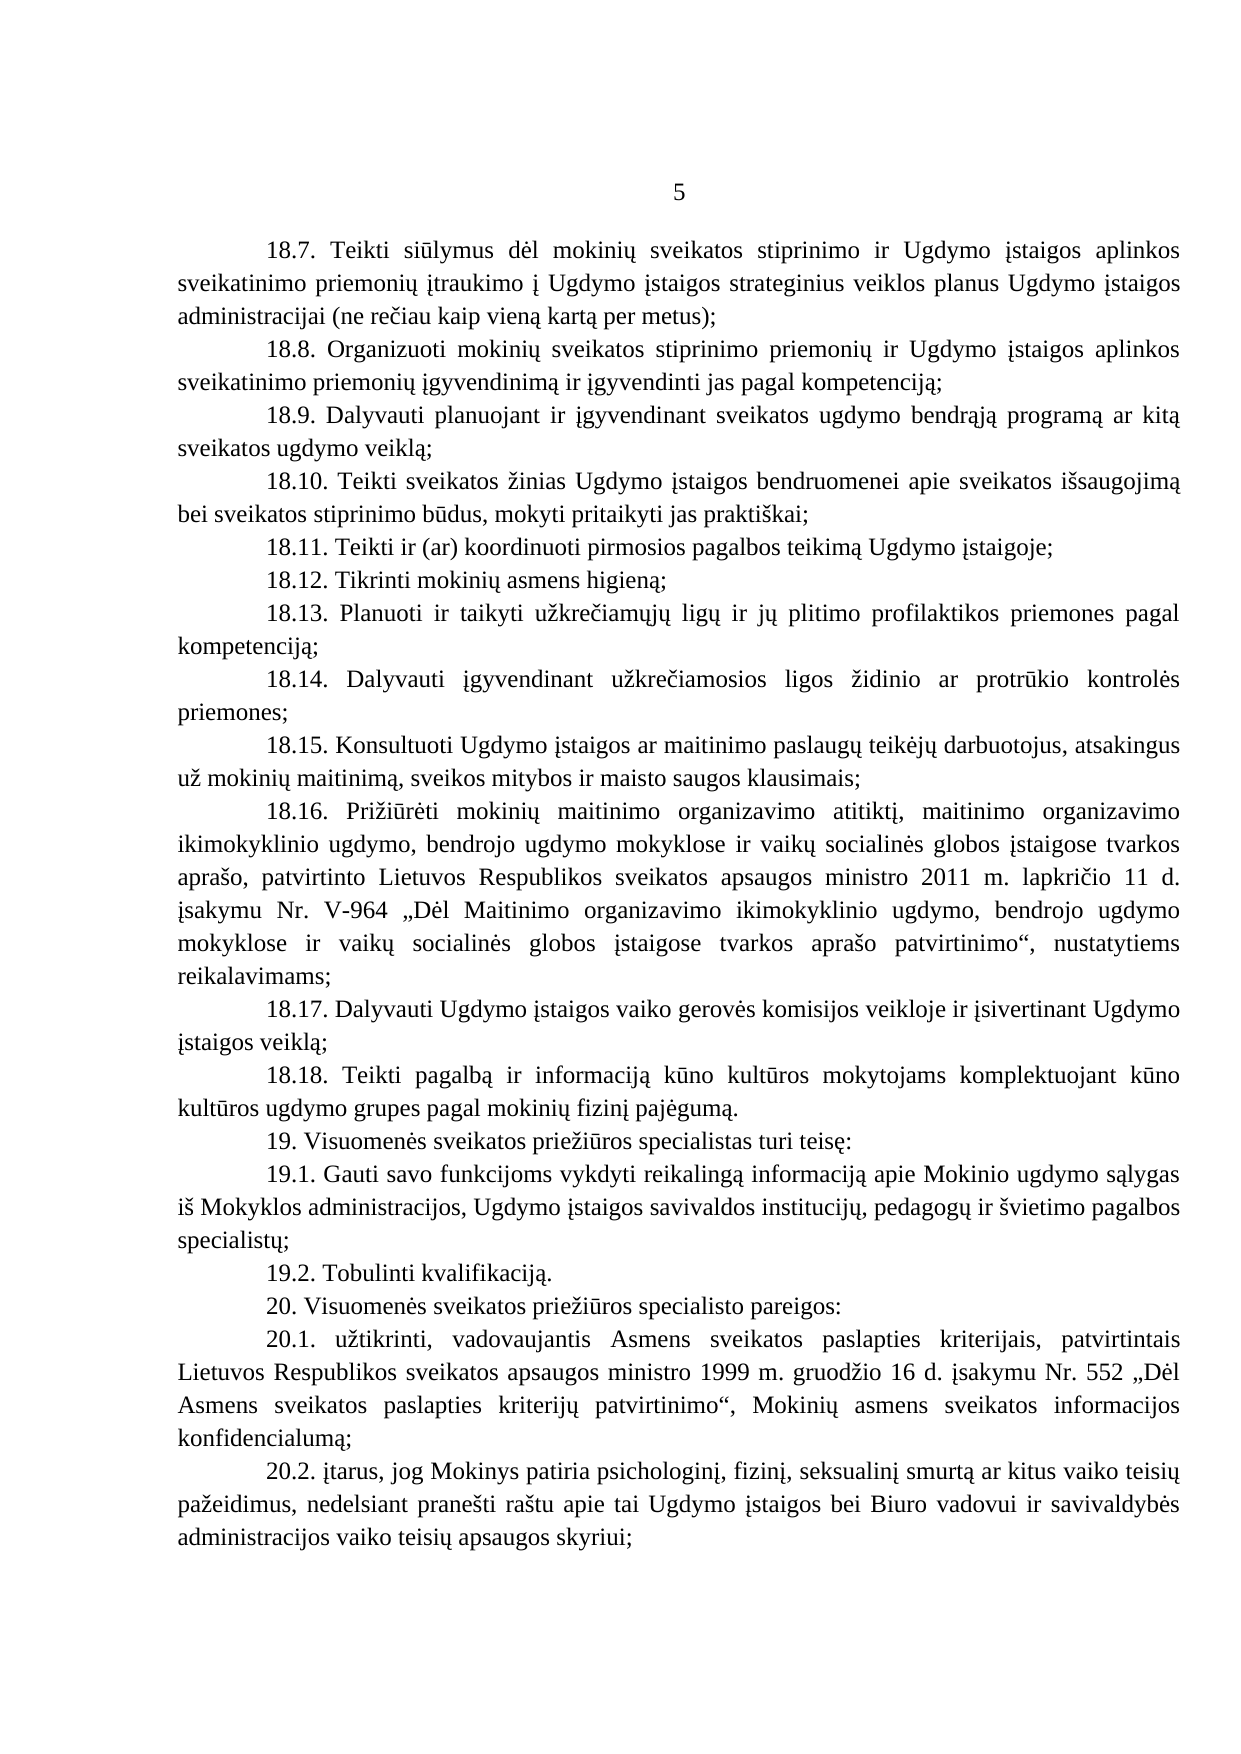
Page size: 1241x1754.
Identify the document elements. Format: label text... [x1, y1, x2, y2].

text 18.7. Teikti siūlymus dėl mokinių sveikatos stiprinimo ir Ugdymo įstaigos aplinkos sveikatinimo priemonių įtraukimo į Ugdymo įstaigos strateginius veiklos planus Ugdymo įstaigos administracijai (ne rečiau kaip vieną kartą per metus); [177, 235, 1181, 329]
text 20. Visuomenės sveikatos priežiūros specialisto pareigos: [177, 1291, 1181, 1320]
text 19.2. Tobulinti kvalifikaciją. [177, 1258, 1181, 1287]
text 20.2. įtarus, jog Mokinys patiria psichologinį, fizinį, seksualinį smurtą ar kitus vaiko teisių pažeidimus, nedelsiant pranešti raštu apie tai Ugdymo įstaigos bei Biuro vadovui ir savivaldybės administracijos vaiko teisių apsaugos skyriui; [177, 1456, 1181, 1551]
text 18.12. Tikrinti mokinių asmens higieną; [177, 565, 1181, 594]
text 18.13. Planuoti ir taikyti užkrečiamųjų ligų ir jų plitimo profilaktikos priemones pagal kompetenciją; [177, 598, 1181, 660]
text 18.14. Dalyvauti įgyvendinant užkrečiamosios ligos židinio ar protrūkio kontrolės priemones; [177, 664, 1181, 726]
text 20.1. užtikrinti, vadovaujantis Asmens sveikatos paslapties kriterijais, patvirtintais Lietuvos Respublikos sveikatos apsaugos ministro 1999 m. gruodžio 16 d. įsakymu Nr. 552 „Dėl Asmens sveikatos paslapties kriterijų patvirtinimo“, Mokinių asmens sveikatos informacijos konfidencialumą; [177, 1324, 1181, 1452]
text 18.17. Dalyvauti Ugdymo įstaigos vaiko gerovės komisijos veikloje ir įsivertinant Ugdymo įstaigos veiklą; [177, 994, 1181, 1056]
text 18.16. Prižiūrėti mokinių maitinimo organizavimo atitiktį, maitinimo organizavimo ikimokyklinio ugdymo, bendrojo ugdymo mokyklose ir vaikų socialinės globos įstaigose tvarkos aprašo, patvirtinto Lietuvos Respublikos sveikatos apsaugos ministro 2011 m. lapkričio 11 d. įsakymu Nr. V-964 „Dėl Maitinimo organizavimo ikimokyklinio ugdymo, bendrojo ugdymo mokyklose ir vaikų socialinės globos įstaigose tvarkos aprašo patvirtinimo“, nustatytiems reikalavimams; [177, 796, 1181, 990]
text 19. Visuomenės sveikatos priežiūros specialistas turi teisę: [177, 1126, 1181, 1155]
text 18.9. Dalyvauti planuojant ir įgyvendinant sveikatos ugdymo bendrąją programą ar kitą sveikatos ugdymo veiklą; [177, 400, 1181, 462]
text 18.10. Teikti sveikatos žinias Ugdymo įstaigos bendruomenei apie sveikatos išsaugojimą bei sveikatos stiprinimo būdus, mokyti pritaikyti jas praktiškai; [177, 466, 1181, 528]
text 19.1. Gauti savo funkcijoms vykdyti reikalingą informaciją apie Mokinio ugdymo sąlygas iš Mokyklos administracijos, Ugdymo įstaigos savivaldos institucijų, pedagogų ir švietimo pagalbos specialistų; [177, 1159, 1181, 1254]
text 18.8. Organizuoti mokinių sveikatos stiprinimo priemonių ir Ugdymo įstaigos aplinkos sveikatinimo priemonių įgyvendinimą ir įgyvendinti jas pagal kompetenciją; [177, 334, 1181, 396]
text 18.15. Konsultuoti Ugdymo įstaigos ar maitinimo paslaugų teikėjų darbuotojus, atsakingus už mokinių maitinimą, sveikos mitybos ir maisto saugos klausimais; [177, 730, 1181, 792]
text 18.11. Teikti ir (ar) koordinuoti pirmosios pagalbos teikimą Ugdymo įstaigoje; [177, 532, 1181, 561]
text 18.18. Teikti pagalbą ir informaciją kūno kultūros mokytojams komplektuojant kūno kultūros ugdymo grupes pagal mokinių fizinį pajėgumą. [177, 1060, 1181, 1122]
